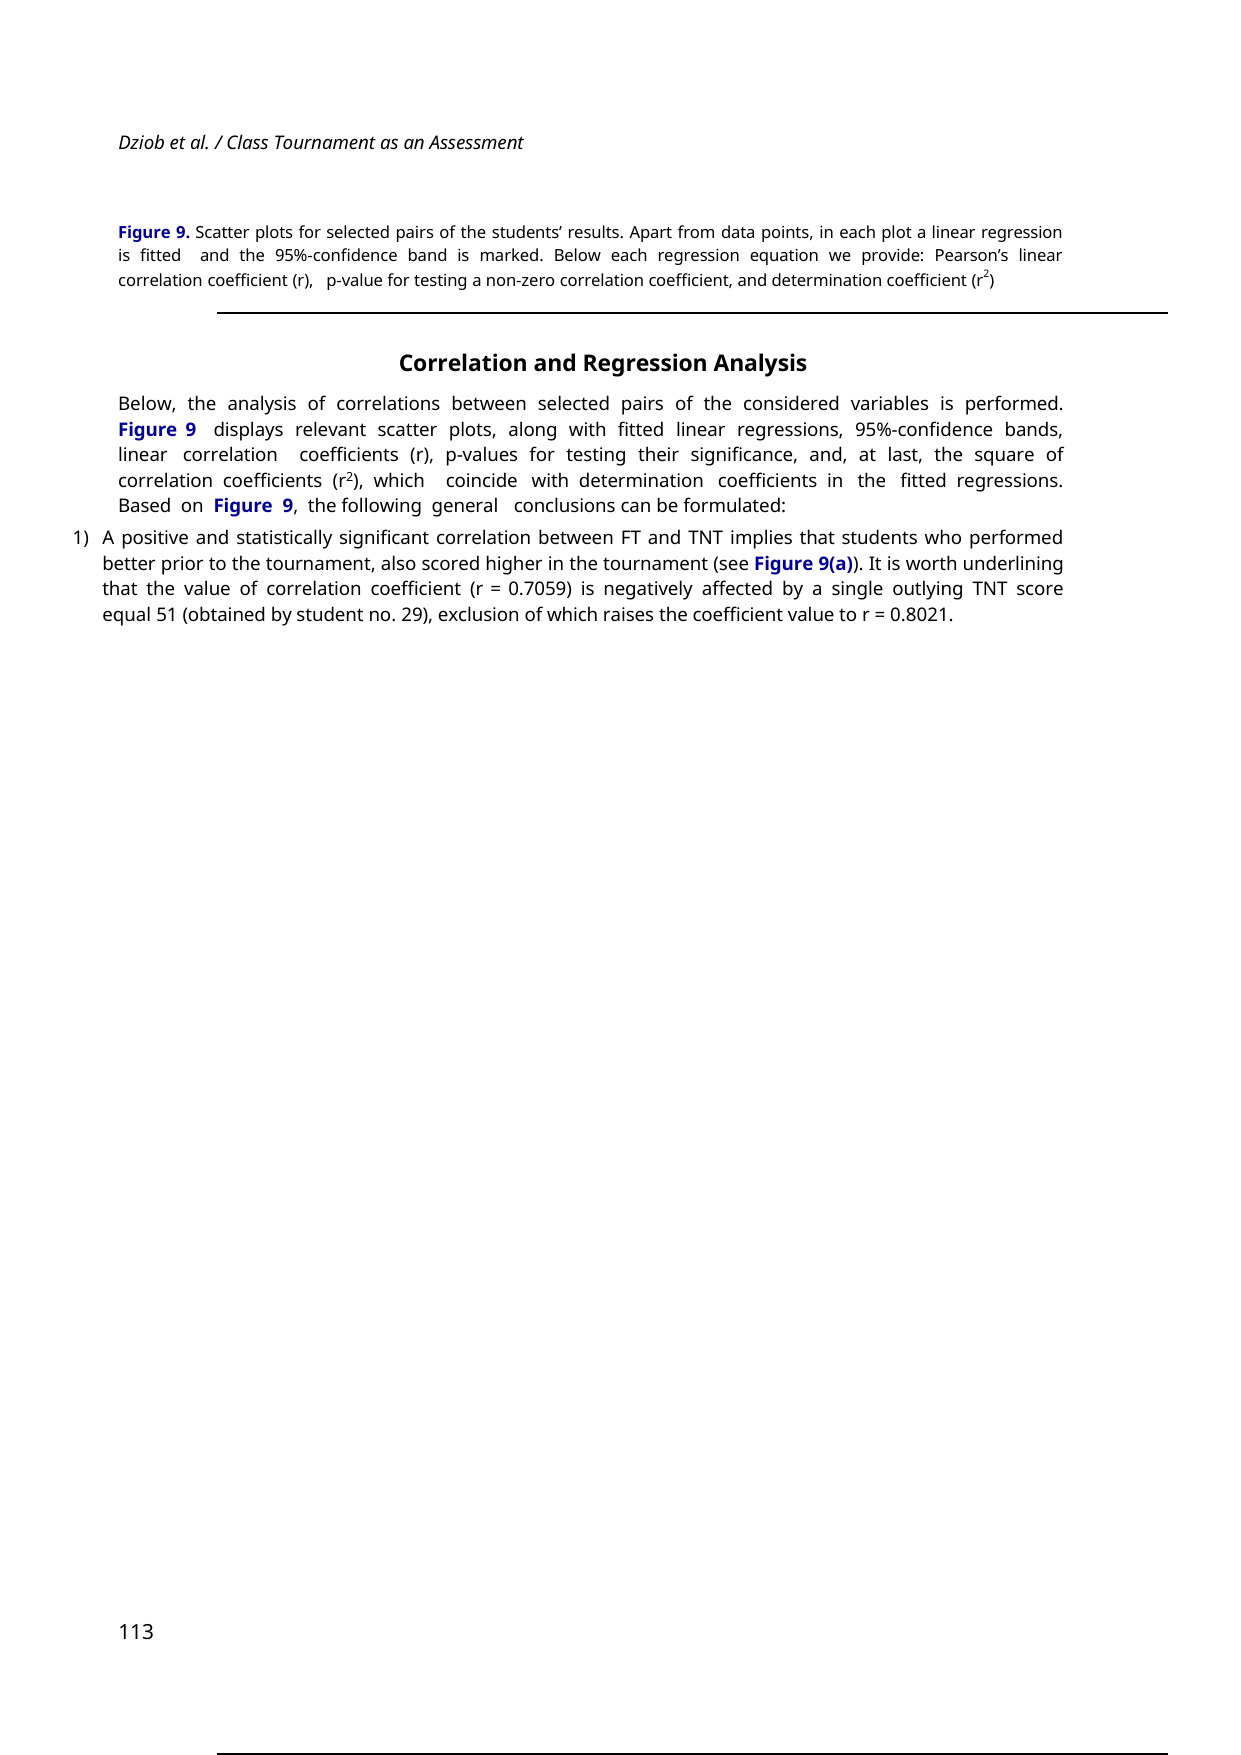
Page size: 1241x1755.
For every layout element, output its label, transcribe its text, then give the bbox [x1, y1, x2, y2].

list A positive and statistically significant correlation between FT and TNT implies that students who performed better prior to the tournament, also scored higher in the tournament (see Figure 9(a)). It is worth underlining that the value of correlation coefficient (r = 0.7059) is negatively affected by a single outlying TNT score equal 51 (obtained by student no. 29), exclusion of which raises the coefficient value to r = 0.8021. [72, 524, 1064, 627]
subtitle Correlation and Regression Analysis [398, 347, 1078, 378]
text Below, the analysis of correlations between selected pairs of the considered variables is performed. Figure 9 displays relevant scatter plots, along with fitted linear regressions, 95%-confidence bands, linear correlation coefficients (r), p-values for testing their significance, and, at last, the square of correlation coefficients (r2), which coincide with determination coefficients in the fitted regressions. Based on Figure 9, the following general conclusions can be formulated: [118, 390, 1064, 518]
text Figure 9. Scatter plots for selected pairs of the students’ results. Apart from data points, in each plot a linear regression is fitted and the 95%-confidence band is marked. Below each regression equation we provide: Pearson’s linear correlation coefficient (r), p-value for testing a non-zero correlation coefficient, and determination coefficient (r2) [118, 221, 1064, 291]
